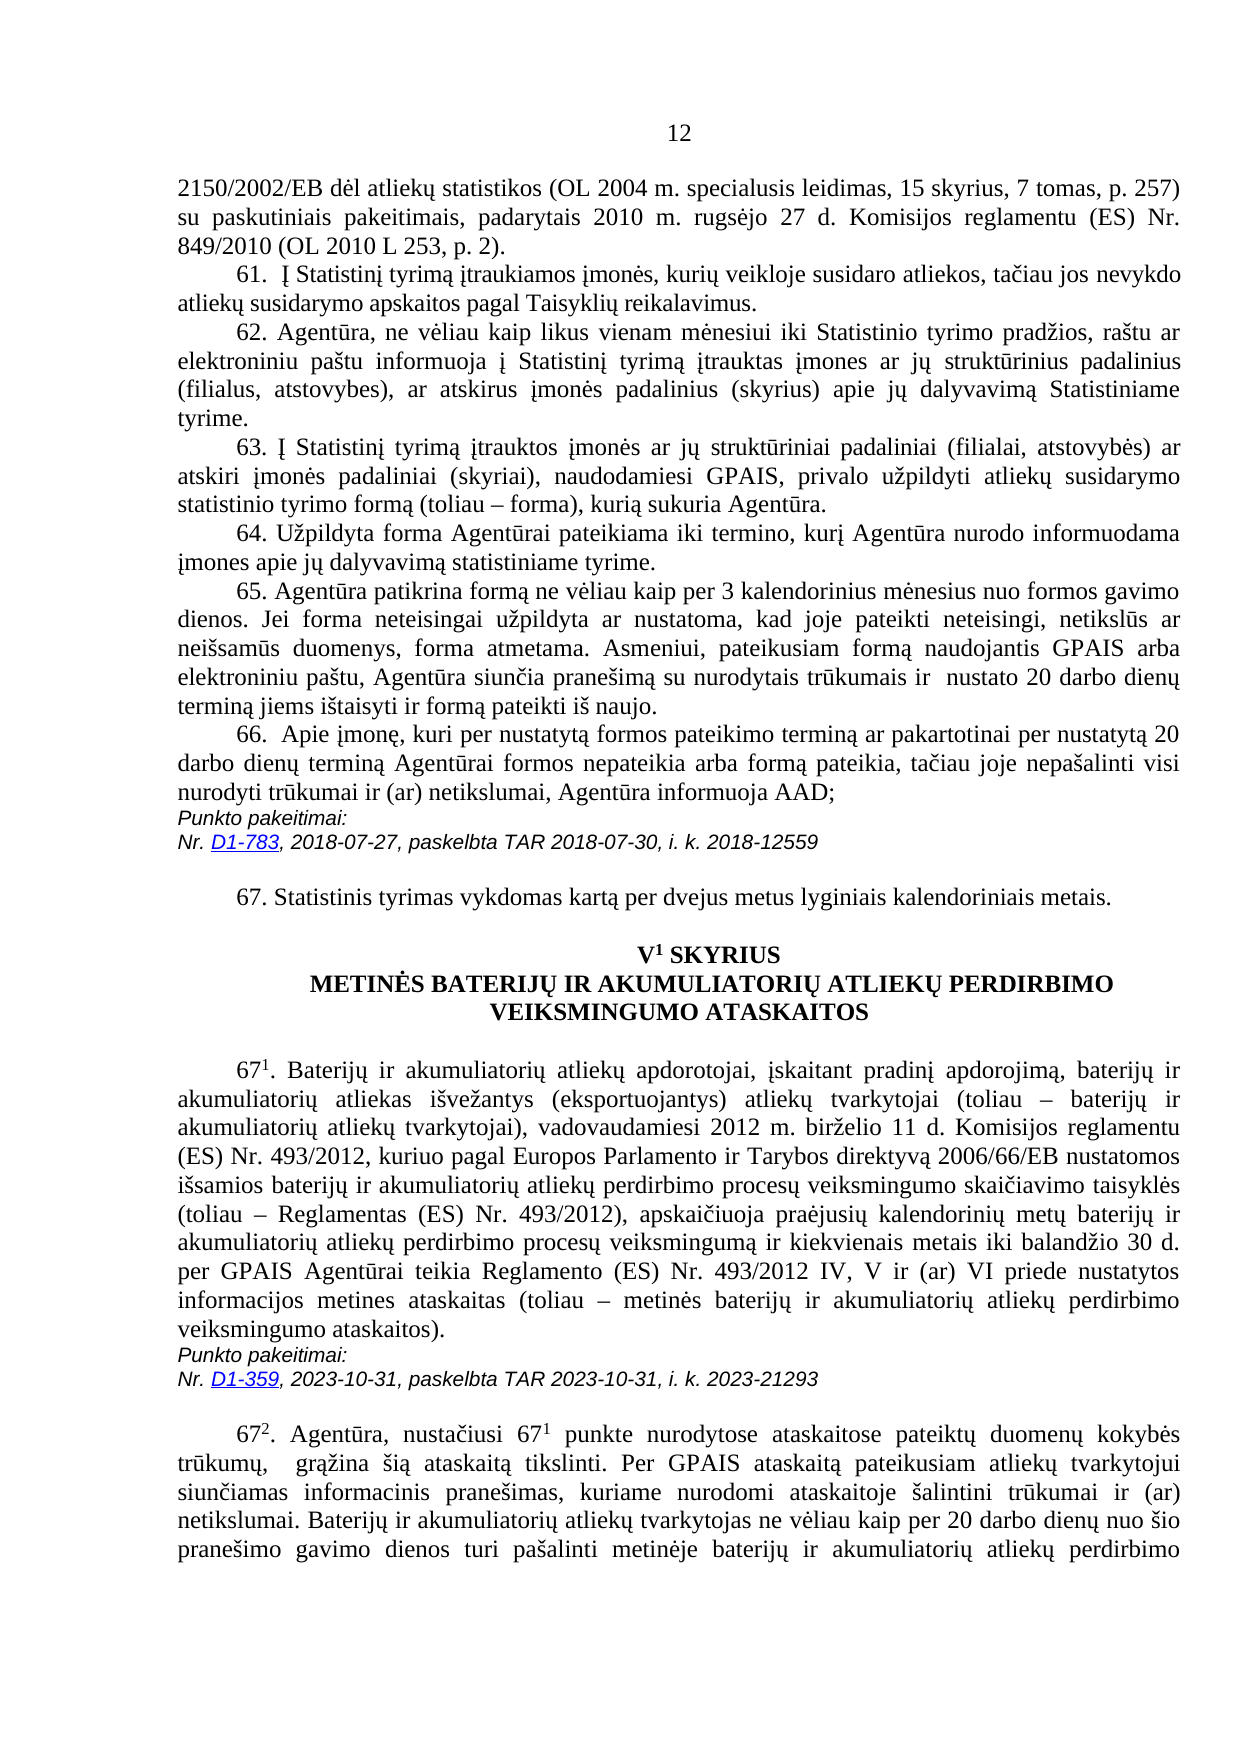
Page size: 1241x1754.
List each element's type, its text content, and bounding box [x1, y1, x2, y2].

text 672. Agentūra, nustačiusi 671 punkte nurodytose ataskaitose pateiktų duomenų kokybės trūkumų, grąžina šią ataskaitą tikslinti. Per GPAIS ataskaitą pateikusiam atliekų tvarkytojui siunčiamas informacinis pranešimas, kuriame nurodomi ataskaitoje šalintini trūkumai ir (ar) netikslumai. Baterijų ir akumuliatorių atliekų tvarkytojas ne vėliau kaip per 20 darbo dienų nuo šio pranešimo gavimo dienos turi pašalinti metinėje baterijų ir akumuliatorių atliekų perdirbimo [177, 1419, 1181, 1563]
text V1 SKYRIUS [177, 940, 1181, 969]
text Nr. D1-783, 2018-07-27, paskelbta TAR 2018-07-30, i. k. 2018-12559 [177, 830, 1181, 854]
text 671. Baterijų ir akumuliatorių atliekų apdorotojai, įskaitant pradinį apdorojimą, baterijų ir akumuliatorių atliekas išvežantys (eksportuojantys) atliekų tvarkytojai (toliau – baterijų ir akumuliatorių atliekų tvarkytojai), vadovaudamiesi 2012 m. birželio 11 d. Komisijos reglamentu (ES) Nr. 493/2012, kuriuo pagal Europos Parlamento ir Tarybos direktyvą 2006/66/EB nustatomos išsamios baterijų ir akumuliatorių atliekų perdirbimo procesų veiksmingumo skaičiavimo taisyklės (toliau – Reglamentas (ES) Nr. 493/2012), apskaičiuoja praėjusių kalendorinių metų baterijų ir akumuliatorių atliekų perdirbimo procesų veiksmingumą ir kiekvienais metais iki balandžio 30 d. per GPAIS Agentūrai teikia Reglamento (ES) Nr. 493/2012 IV, V ir (ar) VI priede nustatytos informacijos metines ataskaitas (toliau – metinės baterijų ir akumuliatorių atliekų perdirbimo veiksmingumo ataskaitos). [177, 1055, 1181, 1342]
text 64. Užpildyta forma Agentūrai pateikiama iki termino, kurį Agentūra nurodo informuodama įmones apie jų dalyvavimą statistiniame tyrime. [177, 518, 1181, 576]
text 66. Apie įmonę, kuri per nustatytą formos pateikimo terminą ar pakartotinai per nustatytą 20 darbo dienų terminą Agentūrai formos nepateikia arba formą pateikia, tačiau joje nepašalinti visi nurodyti trūkumai ir (ar) netikslumai, Agentūra informuoja AAD; [177, 719, 1181, 806]
text Punkto pakeitimai: [177, 806, 1181, 830]
text 63. Į Statistinį tyrimą įtrauktos įmonės ar jų struktūriniai padaliniai (filialai, atstovybės) ar atskiri įmonės padaliniai (skyriai), naudodamiesi GPAIS, privalo užpildyti atliekų susidarymo statistinio tyrimo formą (toliau – forma), kurią sukuria Agentūra. [177, 432, 1181, 518]
text 62. Agentūra, ne vėliau kaip likus vienam mėnesiui iki Statistinio tyrimo pradžios, raštu ar elektroniniu paštu informuoja į Statistinį tyrimą įtrauktas įmones ar jų struktūrinius padalinius (filialus, atstovybes), ar atskirus įmonės padalinius (skyrius) apie jų dalyvavimą Statistiniame tyrime. [177, 317, 1181, 432]
text METINĖS BATERIJŲ IR AKUMULIATORIŲ ATLIEKŲ PERDIRBIMO VEIKSMINGUMO ATASKAITOS [177, 969, 1181, 1026]
text 2150/2002/EB dėl atliekų statistikos (OL 2004 m. specialusis leidimas, 15 skyrius, 7 tomas, p. 257) su paskutiniais pakeitimais, padarytais 2010 m. rugsėjo 27 d. Komisijos reglamentu (ES) Nr. 849/2010 (OL 2010 L 253, p. 2). [177, 173, 1181, 259]
text 61. Į Statistinį tyrimą įtraukiamos įmonės, kurių veikloje susidaro atliekos, tačiau jos nevykdo atliekų susidarymo apskaitos pagal Taisyklių reikalavimus. [177, 259, 1181, 317]
text Punkto pakeitimai: [177, 1342, 1181, 1366]
text Nr. D1-359, 2023-10-31, paskelbta TAR 2023-10-31, i. k. 2023-21293 [177, 1366, 1181, 1390]
text 67. Statistinis tyrimas vykdomas kartą per dvejus metus lyginiais kalendoriniais metais. [177, 882, 1181, 911]
text 65. Agentūra patikrina formą ne vėliau kaip per 3 kalendorinius mėnesius nuo formos gavimo dienos. Jei forma neteisingai užpildyta ar nustatoma, kad joje pateikti neteisingi, netikslūs ar neišsamūs duomenys, forma atmetama. Asmeniui, pateikusiam formą naudojantis GPAIS arba elektroniniu paštu, Agentūra siunčia pranešimą su nurodytais trūkumais ir nustato 20 darbo dienų terminą jiems ištaisyti ir formą pateikti iš naujo. [177, 576, 1181, 719]
